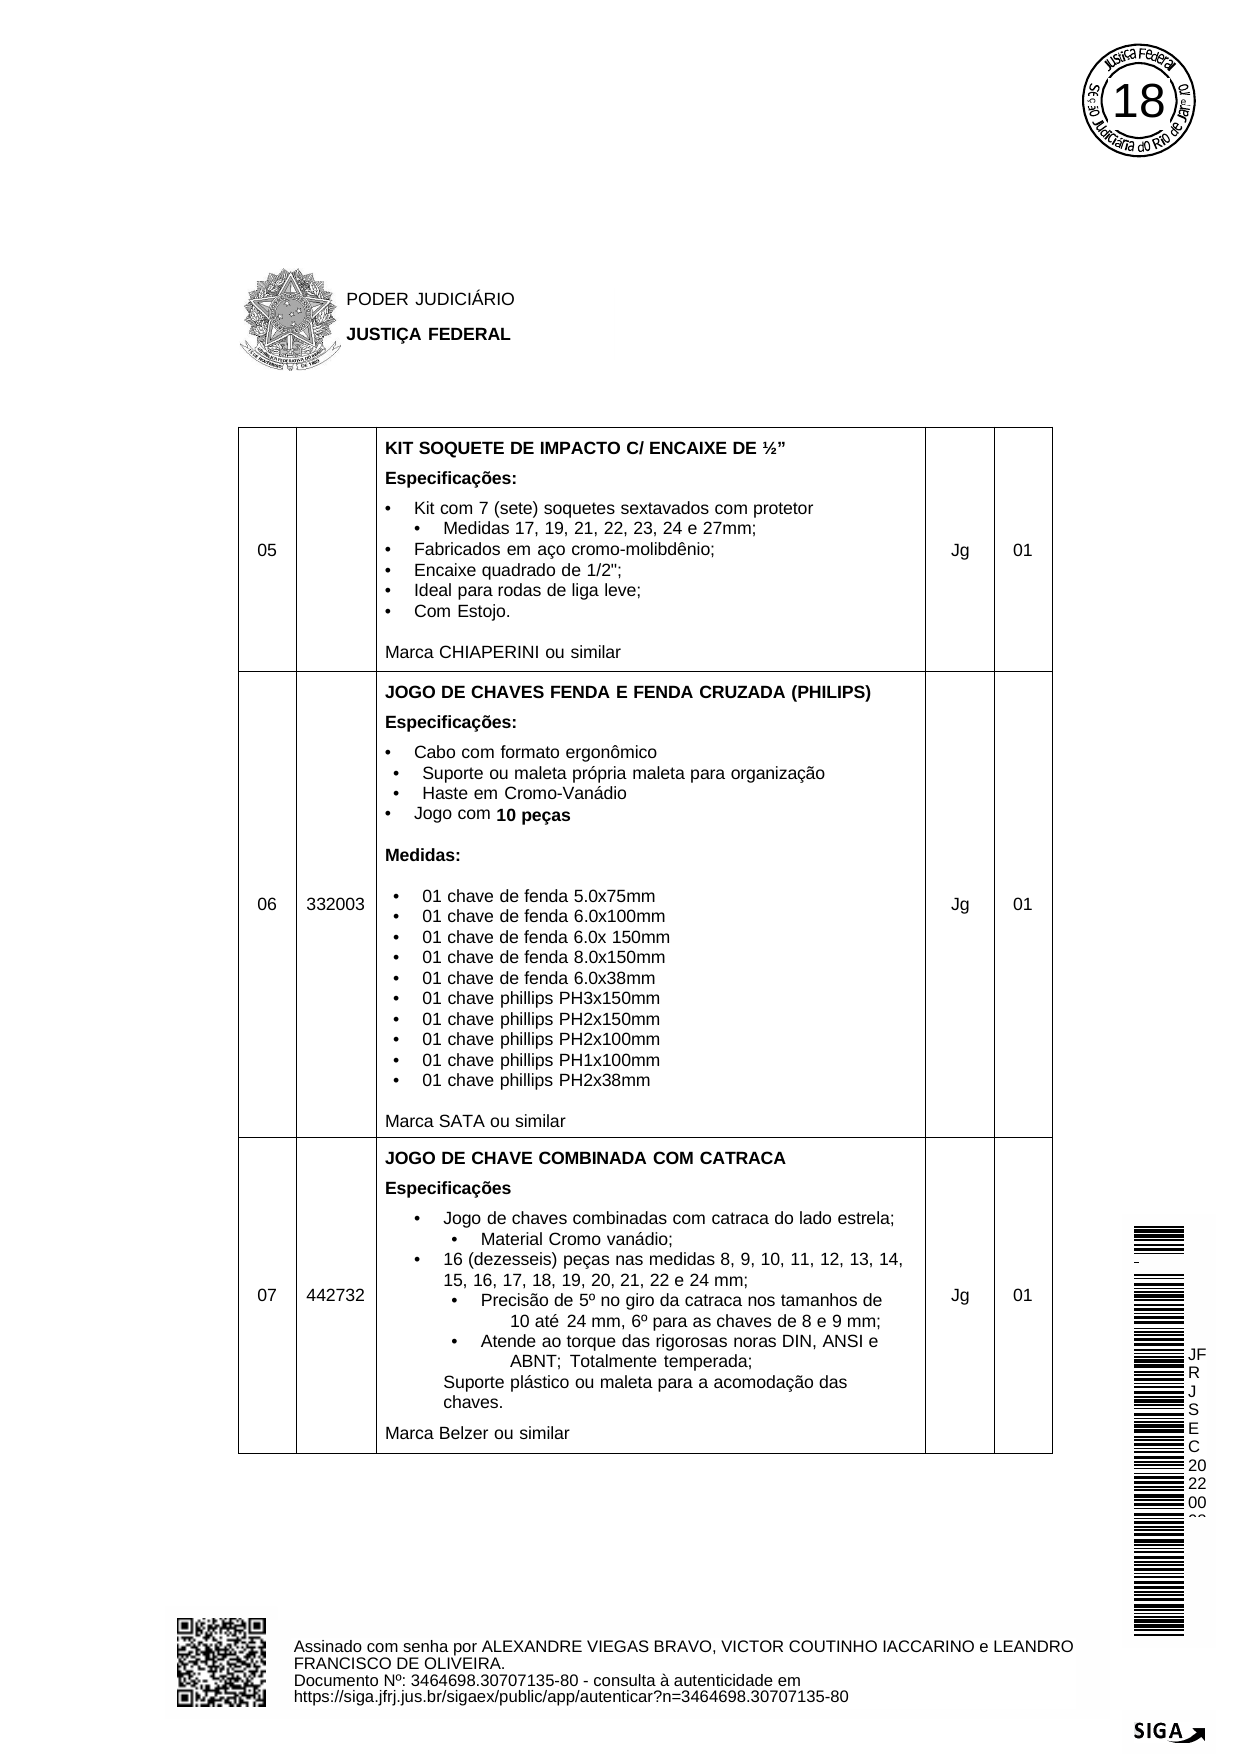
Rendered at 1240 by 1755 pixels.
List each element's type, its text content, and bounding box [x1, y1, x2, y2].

table_header 05 [239, 428, 296, 671]
table_header Jg [926, 428, 994, 671]
table_cell 01 [995, 672, 1052, 1137]
text JFRJSEC202200082A [1188, 1345, 1207, 1517]
table_cell JOGO DE CHAVES FENDA E FENDA CRUZADA (PHILIPS) Especificações: Cabo com formato ergonômico Suporte ou maleta própria maleta para organização Haste em Cromo-Vanádio Jogo com 10 peças Medidas: 01 chave de fenda 5.0x75mm 01 chave de fenda 6.0x100mm 01 chave de fenda 6.0x 150mm 01 chave de fenda 8.0x150mm 01 chave de fenda 6.0x38mm 01 chave phillips PH3x150mm 01 chave phillips PH2x150mm 01 chave phillips PH2x100mm 01 chave phillips PH1x100mm 01 chave phillips PH2x38mm Marca SATA ou similar [377, 672, 925, 1137]
text e [1180, 95, 1193, 105]
table_cell Jg [926, 1138, 994, 1453]
table_cell JOGO DE CHAVE COMBINADA COM CATRACA Especificações Jogo de chaves combinadas com catraca do lado estrela; Material Cromo vanádio; 16 (dezesseis) peças nas medidas 8, 9, 10, 11, 12, 13, 14, 15, 16, 17, 18, 19, 20, 21, 22 e 24 mm; Precisão de 5º no giro da catraca nos tamanhos de 10 até 24 mm, 6º para as chaves de 8 e 9 mm; Atende ao torque das rigorosas noras DIN, ANSI e ABNT; Totalmente temperada; Suporte plástico ou maleta para a acomodação das chaves. Marca Belzer ou similar [377, 1138, 925, 1453]
table_cell 06 [239, 672, 296, 1137]
table_cell 07 [239, 1138, 296, 1453]
table_cell 442732 [297, 1138, 376, 1453]
table_header KIT SOQUETE DE IMPACTO C/ ENCAIXE DE ½” Especificações: Kit com 7 (sete) soquetes sextavados com protetor • Medidas 17, 19, 21, 22, 23, 24 e 27mm; Fabricados em aço cromo-molibdênio; Encaixe quadrado de 1/2"; Ideal para rodas de liga leve; Com Estojo. Marca CHIAPERINI ou similar [377, 428, 925, 671]
table_header 01 [995, 428, 1052, 671]
table_cell 332003 [297, 672, 376, 1137]
table_header [297, 428, 376, 671]
table_cell 01 [995, 1138, 1052, 1453]
text ç [1087, 98, 1099, 106]
table_cell Jg [926, 672, 994, 1137]
